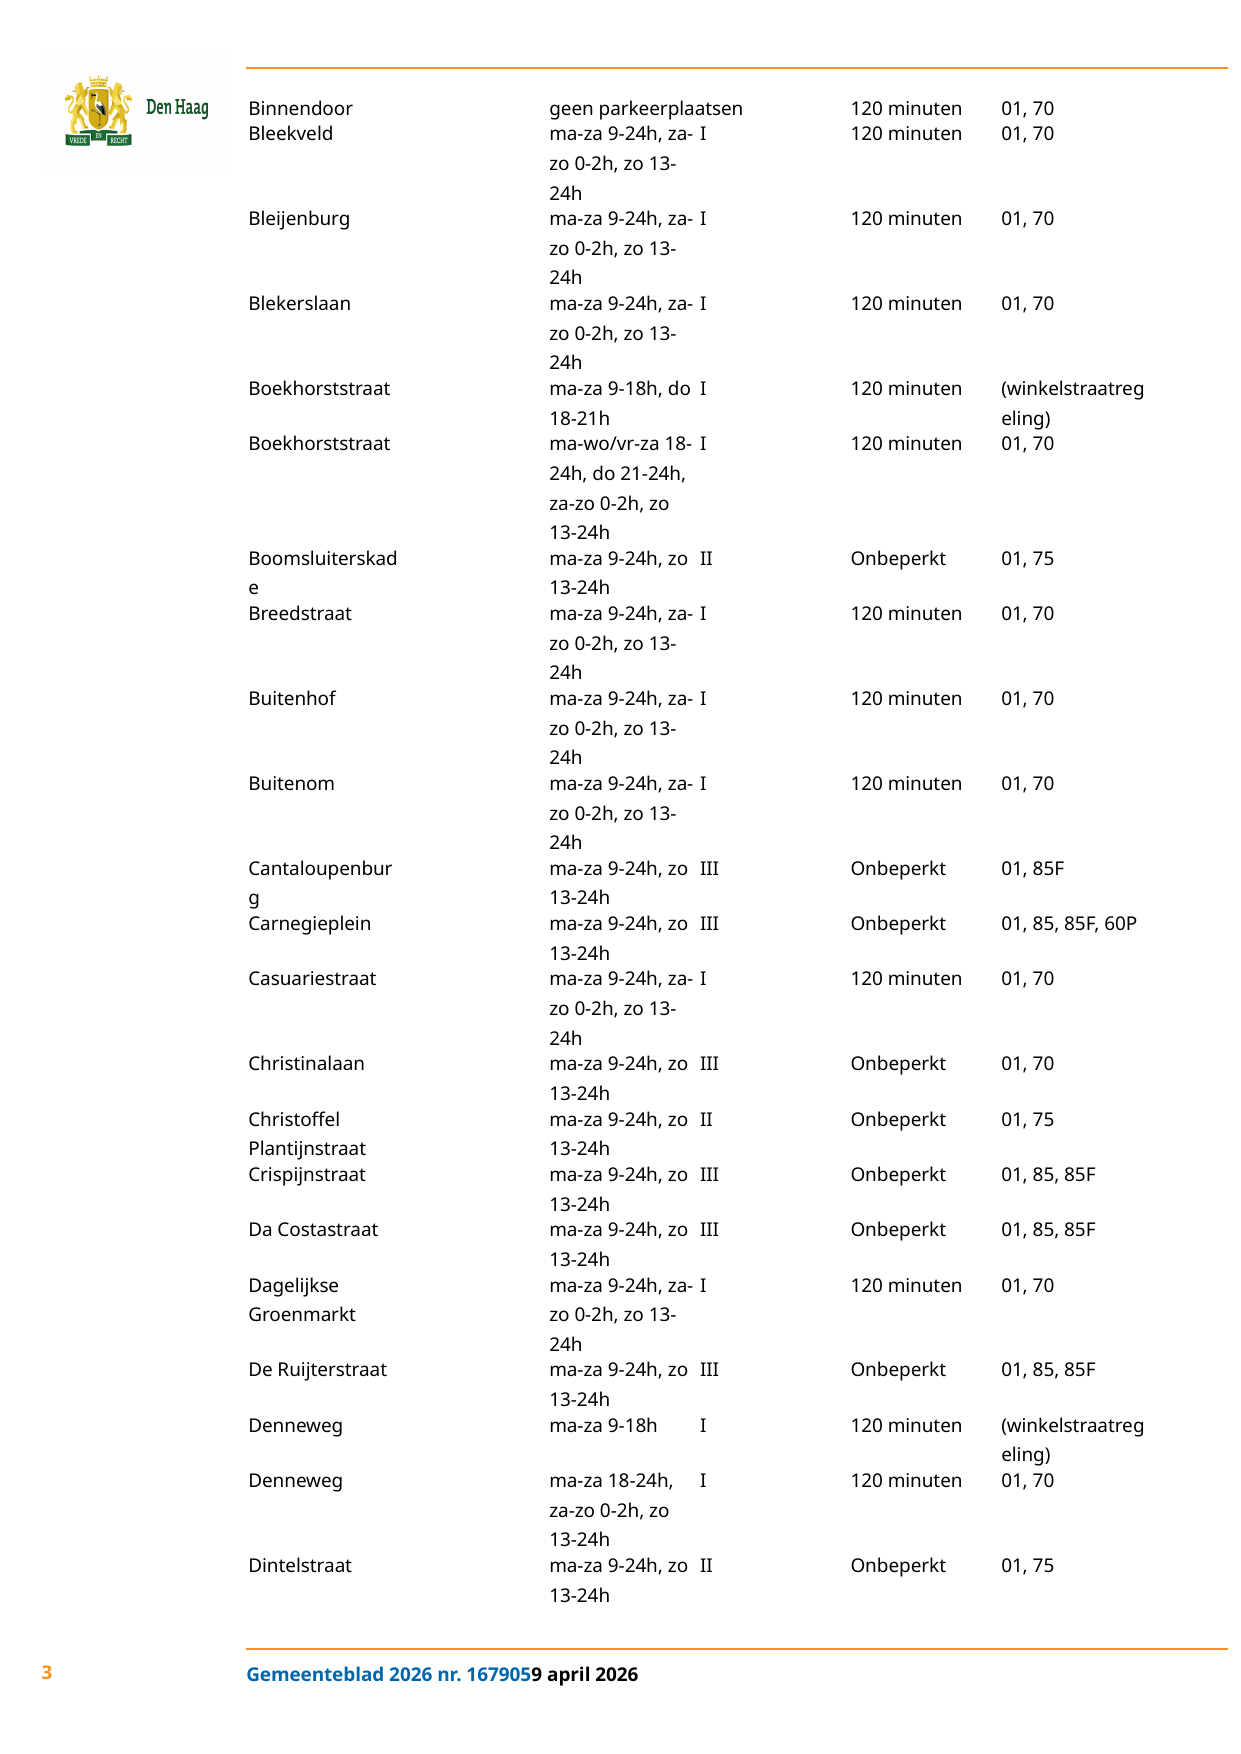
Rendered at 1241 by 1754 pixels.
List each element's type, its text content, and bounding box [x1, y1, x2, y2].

table_cell [399, 545, 549, 600]
table_cell [399, 95, 549, 121]
table_cell [399, 910, 549, 966]
table_cell [399, 855, 549, 910]
table_cell Dagelijkse Groenmarkt [248, 1272, 398, 1357]
table_cell 01, 70 [1001, 600, 1152, 685]
table_cell I [700, 1467, 850, 1552]
table_cell [399, 1272, 549, 1357]
table_cell ma-za 9-24h, zo 13-24h [549, 1161, 700, 1216]
table_cell 01, 85, 85F [1001, 1161, 1152, 1216]
table_cell ma-za 9-24h, zo 13-24h [549, 1216, 700, 1272]
table_cell ma-za 9-24h, zo 13-24h [549, 1357, 700, 1412]
table_cell Christoffel Plantijnstraat [248, 1106, 398, 1161]
table_cell ma-za 9-24h, zo 13-24h [549, 545, 700, 600]
table_cell I [700, 290, 850, 375]
table_cell 01, 85F [1001, 855, 1152, 910]
table_cell 01, 85, 85F, 60P [1001, 910, 1152, 966]
table_cell Denneweg [248, 1467, 398, 1552]
table_cell I [700, 770, 850, 855]
table_cell Onbeperkt [850, 1357, 1001, 1412]
table_cell Denneweg [248, 1412, 398, 1467]
table_cell Buitenom [248, 770, 398, 855]
table_cell ma-za 18-24h, za-zo 0-2h, zo 13-24h [549, 1467, 700, 1552]
table_cell 120 minuten [850, 1467, 1001, 1552]
table_cell 120 minuten [850, 600, 1001, 685]
table_cell [399, 1106, 549, 1161]
table_cell I [700, 1272, 850, 1357]
table_cell 01, 70 [1001, 431, 1152, 545]
table_cell Onbeperkt [850, 855, 1001, 910]
picture [41, 47, 231, 172]
table_cell Breedstraat [248, 600, 398, 685]
table_cell 01, 70 [1001, 95, 1152, 121]
table_cell 01, 70 [1001, 290, 1152, 375]
table_cell 01, 85, 85F [1001, 1216, 1152, 1272]
table_cell [399, 1051, 549, 1106]
table_cell 120 minuten [850, 205, 1001, 290]
table_cell II [700, 1552, 850, 1607]
table_cell geen parkeerplaatsen [549, 95, 850, 121]
table_cell II [700, 545, 850, 600]
table_cell [399, 1467, 549, 1552]
table_cell III [700, 1216, 850, 1272]
table_cell 01, 75 [1001, 545, 1152, 600]
table_cell Boomsluiterskade [248, 545, 398, 600]
table_cell Cantaloupenburg [248, 855, 398, 910]
table_cell ma-za 9-24h, za-zo 0-2h, zo 13-24h [549, 1272, 700, 1357]
table_cell ma-za 9-24h, za-zo 0-2h, zo 13-24h [549, 205, 700, 290]
table_cell [399, 770, 549, 855]
table_cell 120 minuten [850, 375, 1001, 431]
table_cell 120 minuten [850, 290, 1001, 375]
table_cell Casuariestraat [248, 966, 398, 1051]
table_cell 120 minuten [850, 770, 1001, 855]
table_cell De Ruijterstraat [248, 1357, 398, 1412]
table_cell (winkelstraatregeling) [1001, 375, 1152, 431]
table_cell Binnendoor [248, 95, 398, 121]
table_cell ma-wo/vr-za 18-24h, do 21-24h, za-zo 0-2h, zo 13-24h [549, 431, 700, 545]
table_cell III [700, 910, 850, 966]
table_cell [399, 1552, 549, 1607]
table_cell I [700, 121, 850, 205]
table_cell III [700, 1051, 850, 1106]
table_cell 01, 70 [1001, 205, 1152, 290]
table_cell Carnegieplein [248, 910, 398, 966]
table_cell 120 minuten [850, 121, 1001, 205]
table_cell [399, 966, 549, 1051]
table_cell Christinalaan [248, 1051, 398, 1106]
table_cell 120 minuten [850, 431, 1001, 545]
table_cell [399, 205, 549, 290]
table_cell Onbeperkt [850, 910, 1001, 966]
table_cell Da Costastraat [248, 1216, 398, 1272]
table_cell 120 minuten [850, 1412, 1001, 1467]
table_cell [399, 375, 549, 431]
table_cell 01, 70 [1001, 121, 1152, 205]
table_cell (winkelstraatregeling) [1001, 1412, 1152, 1467]
table_cell III [700, 1357, 850, 1412]
table_cell 01, 70 [1001, 770, 1152, 855]
table_cell 01, 70 [1001, 1467, 1152, 1552]
table_cell I [700, 1412, 850, 1467]
table_cell ma-za 9-24h, zo 13-24h [549, 1106, 700, 1161]
table_cell ma-za 9-24h, za-zo 0-2h, zo 13-24h [549, 770, 700, 855]
table_cell ma-za 9-24h, zo 13-24h [549, 855, 700, 910]
table_cell [399, 1357, 549, 1412]
table_cell Onbeperkt [850, 545, 1001, 600]
table_cell Onbeperkt [850, 1552, 1001, 1607]
table_cell Boekhorststraat [248, 431, 398, 545]
table_cell I [700, 600, 850, 685]
table_cell ma-za 9-18h, do 18-21h [549, 375, 700, 431]
table_cell ma-za 9-24h, zo 13-24h [549, 1051, 700, 1106]
table_cell 120 minuten [850, 1272, 1001, 1357]
table_cell [399, 431, 549, 545]
table_cell ma-za 9-24h, za-zo 0-2h, zo 13-24h [549, 600, 700, 685]
table_cell III [700, 855, 850, 910]
table_cell 120 minuten [850, 966, 1001, 1051]
table_cell I [700, 966, 850, 1051]
table_cell ma-za 9-24h, zo 13-24h [549, 910, 700, 966]
table_cell 01, 85, 85F [1001, 1357, 1152, 1412]
table_cell Boekhorststraat [248, 375, 398, 431]
table_cell 01, 70 [1001, 1051, 1152, 1106]
table_cell Onbeperkt [850, 1106, 1001, 1161]
table_cell ma-za 9-24h, za-zo 0-2h, zo 13-24h [549, 290, 700, 375]
table_cell ma-za 9-24h, za-zo 0-2h, zo 13-24h [549, 966, 700, 1051]
table_cell Onbeperkt [850, 1051, 1001, 1106]
table_cell 01, 75 [1001, 1552, 1152, 1607]
table_cell [399, 1161, 549, 1216]
table_cell I [700, 685, 850, 770]
table_cell Bleijenburg [248, 205, 398, 290]
table_cell [399, 1412, 549, 1467]
table_cell [399, 290, 549, 375]
table_cell 120 minuten [850, 95, 1001, 121]
table_cell Bleekveld [248, 121, 398, 205]
table_cell Onbeperkt [850, 1216, 1001, 1272]
table_cell 01, 75 [1001, 1106, 1152, 1161]
table_cell Crispijnstraat [248, 1161, 398, 1216]
table_cell I [700, 205, 850, 290]
table_cell III [700, 1161, 850, 1216]
table_cell 120 minuten [850, 685, 1001, 770]
table_cell 01, 70 [1001, 966, 1152, 1051]
table_cell Onbeperkt [850, 1161, 1001, 1216]
table_cell 01, 70 [1001, 685, 1152, 770]
table_cell [399, 121, 549, 205]
table_cell [399, 1216, 549, 1272]
table_cell I [700, 431, 850, 545]
table_cell 01, 70 [1001, 1272, 1152, 1357]
table_cell ma-za 9-24h, za-zo 0-2h, zo 13-24h [549, 685, 700, 770]
table_cell ma-za 9-24h, zo 13-24h [549, 1552, 700, 1607]
table_cell [399, 685, 549, 770]
table_cell Dintelstraat [248, 1552, 398, 1607]
table_cell ma-za 9-24h, za-zo 0-2h, zo 13-24h [549, 121, 700, 205]
table_cell [399, 600, 549, 685]
table_cell Blekerslaan [248, 290, 398, 375]
table_cell ma-za 9-18h [549, 1412, 700, 1467]
table_cell II [700, 1106, 850, 1161]
table_cell I [700, 375, 850, 431]
table_cell Buitenhof [248, 685, 398, 770]
